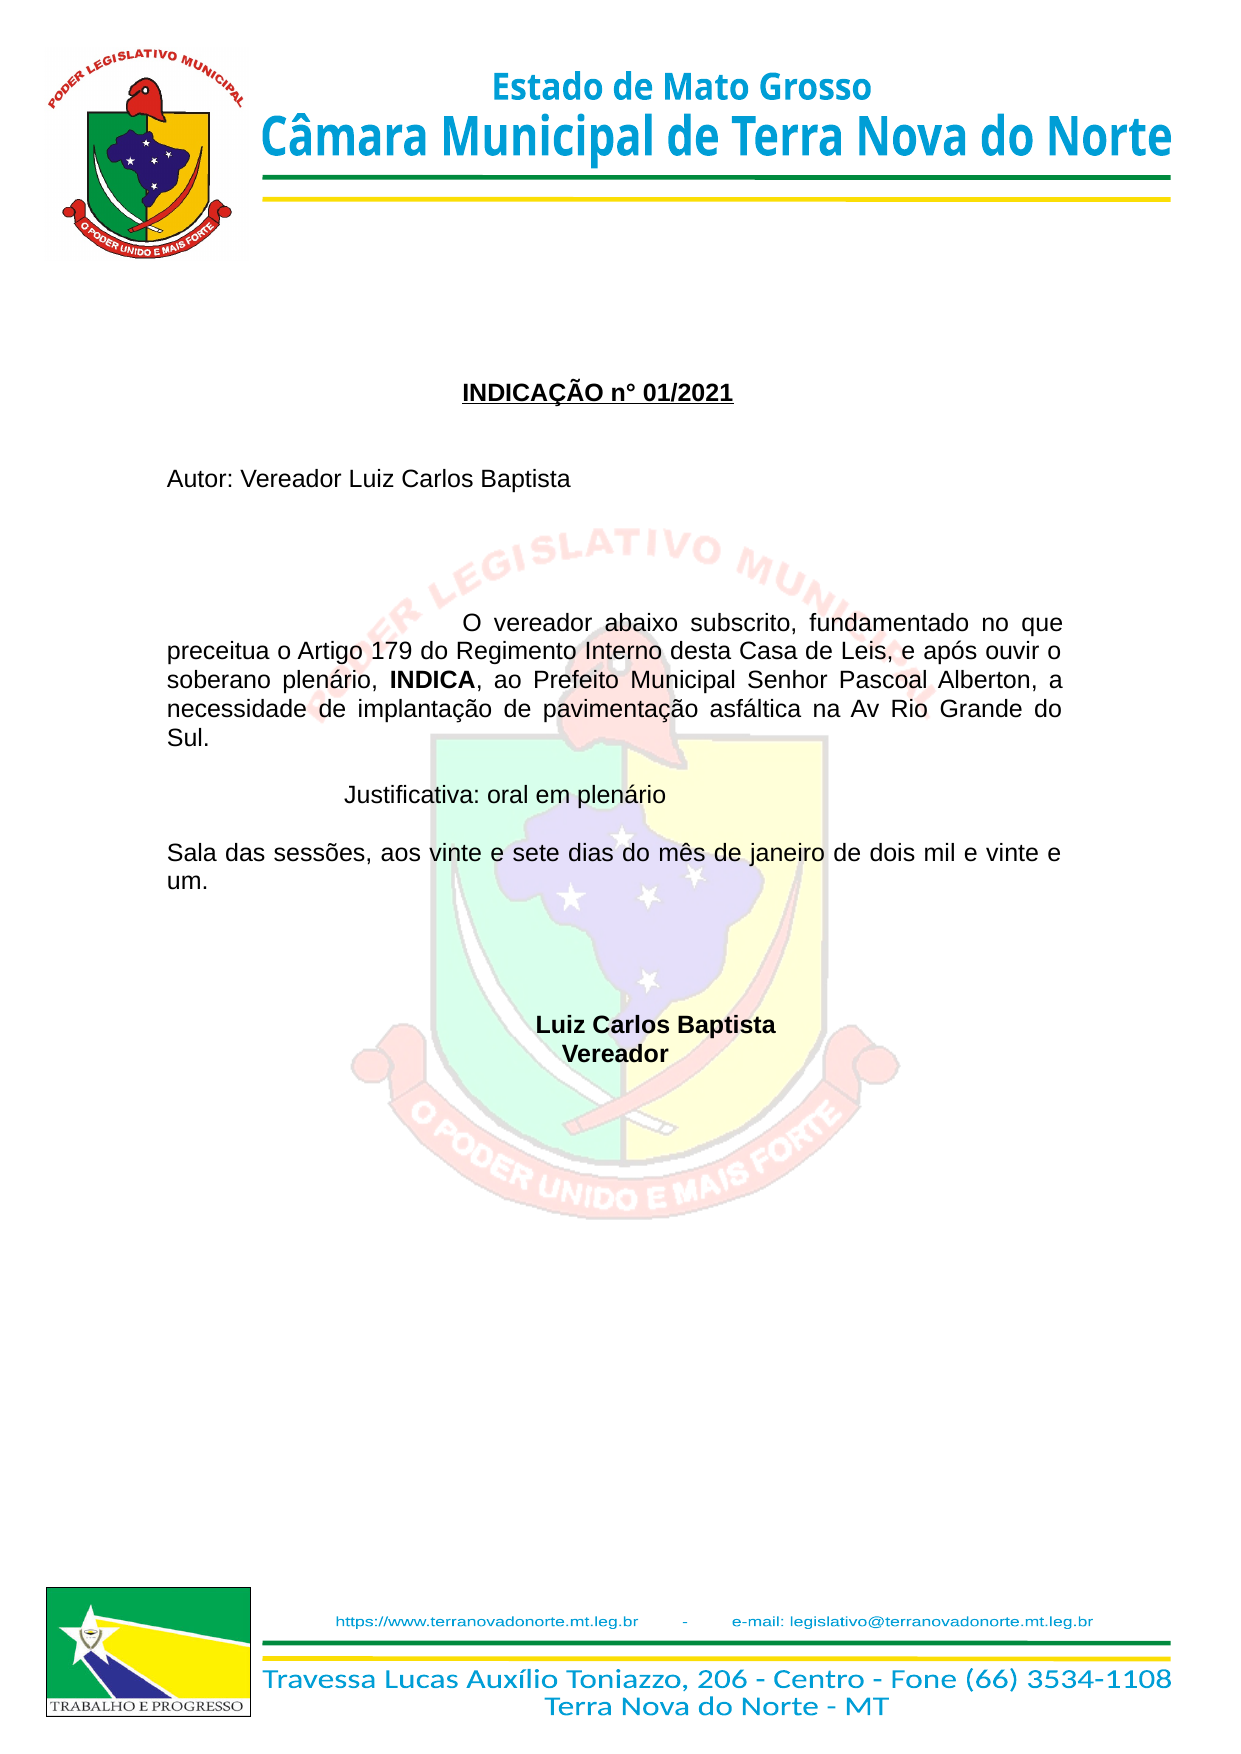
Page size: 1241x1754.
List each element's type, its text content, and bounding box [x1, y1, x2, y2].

text Justificativa: oral em plenário [167, 780, 292, 809]
text Sala das sessões, aos vinte e sete dias do mês de janeiro de dois mil e vinte e um. [956, 838, 1064, 895]
text Vereador [167, 1039, 292, 1068]
text Autor: Vereador Luiz Carlos Baptista [167, 464, 1064, 493]
picture [44, 47, 249, 261]
text Sala das sessões, aos vinte e sete dias do mês de janeiro de dois mil e vinte e um. [167, 838, 292, 895]
picture [47, 1588, 250, 1716]
text Luiz Carlos Baptista [956, 1010, 1064, 1039]
text Justificativa: oral em plenário [956, 780, 1064, 809]
text Vereador [956, 1039, 1064, 1068]
text INDICAÇÃO n° 01/2021 [167, 378, 1064, 406]
text O vereador abaixo subscrito, fundamentado no que preceitua o Artigo 179 do Regimento Interno desta Casa de Leis, e após ouvir o soberano plenário, INDICA, ao Prefeito Municipal Senhor Pascoal Alberton, a necessidade de implantação de pavimentação asfáltica na Av Rio Grande do Sul. [167, 608, 292, 751]
text O vereador abaixo subscrito, fundamentado no que preceitua o Artigo 179 do Regimento Interno desta Casa de Leis, e após ouvir o soberano plenário, INDICA, ao Prefeito Municipal Senhor Pascoal Alberton, a necessidade de implantação de pavimentação asfáltica na Av Rio Grande do Sul. [956, 608, 1064, 751]
